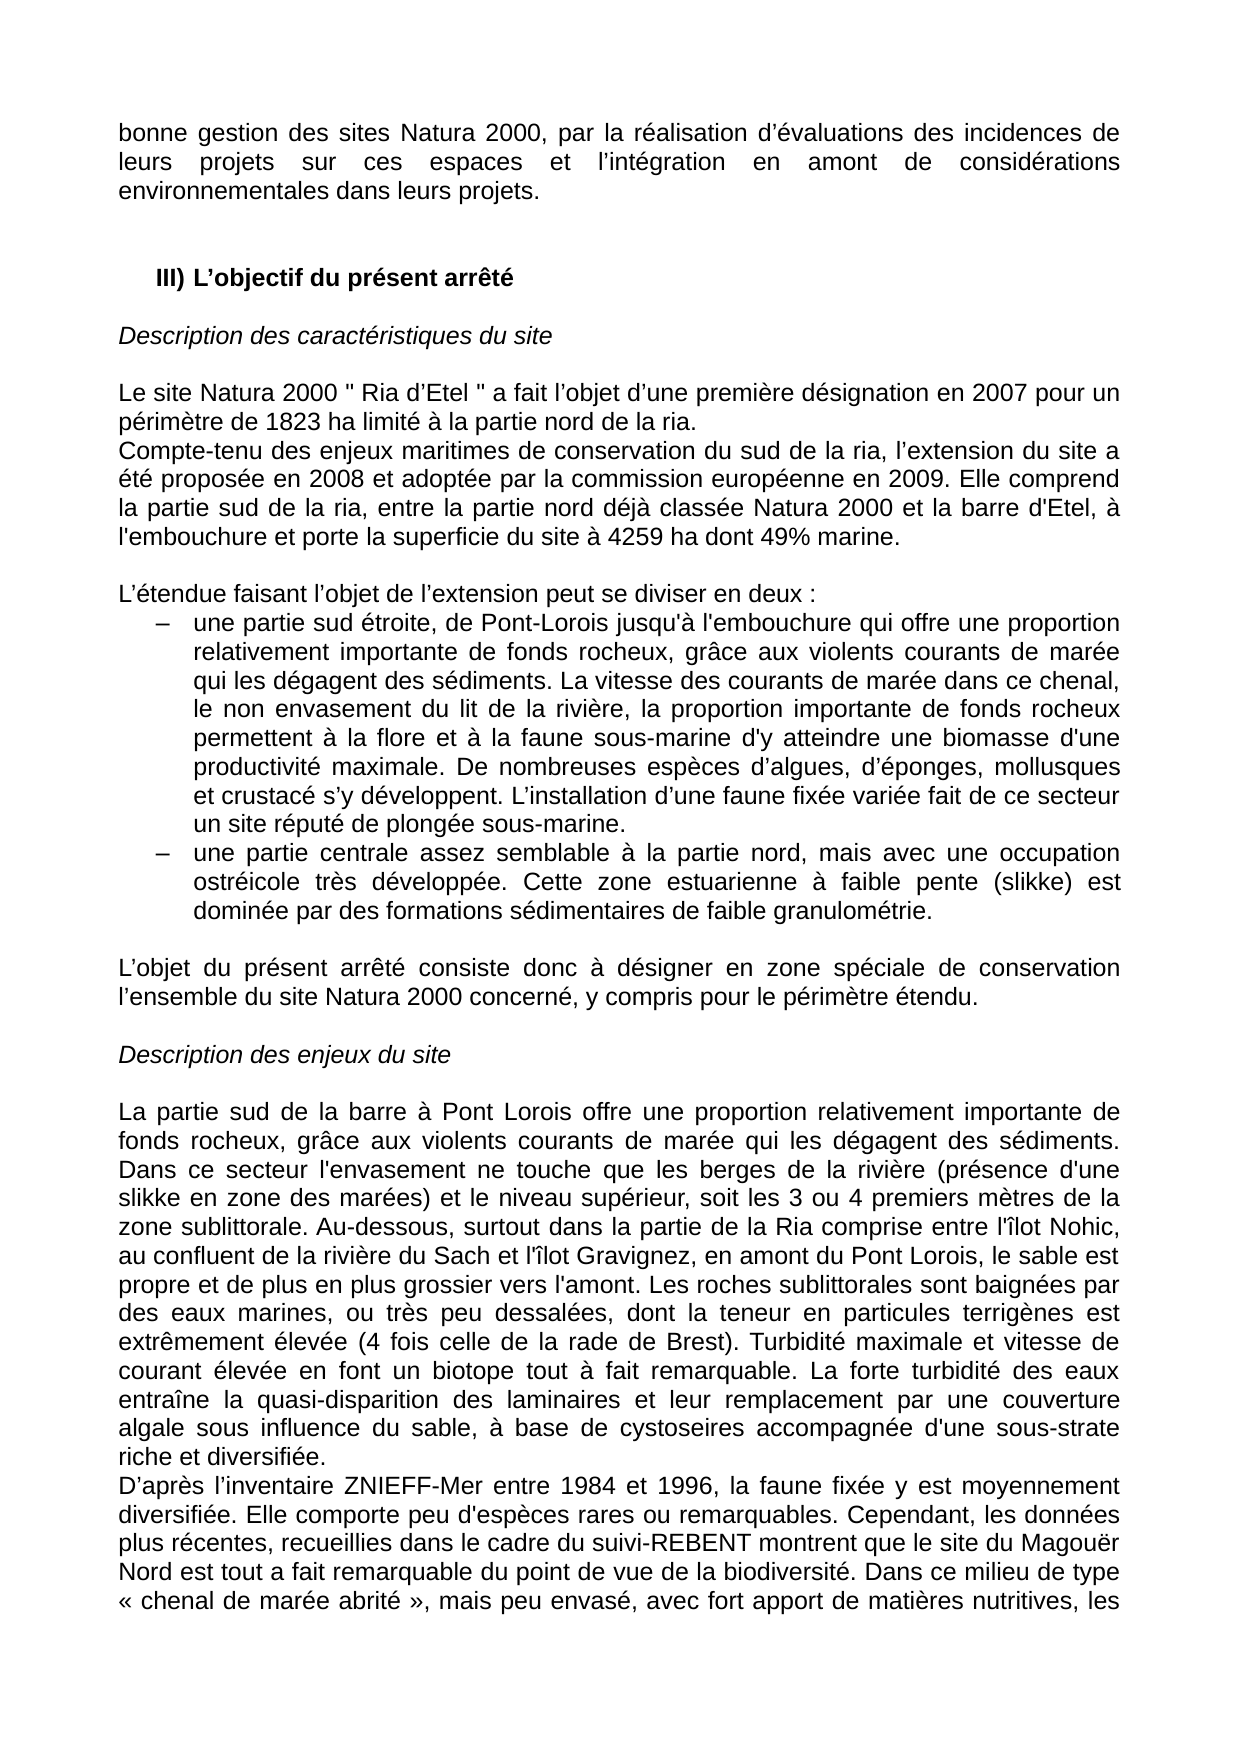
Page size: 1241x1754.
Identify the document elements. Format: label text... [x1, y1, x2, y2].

text La partie sud de la barre à Pont Lorois offre une proportion relativement importante de fonds rocheux, grâce aux violents courants de marée qui les dégagent des sédiments. Dans ce secteur l'envasement ne touche que les berges de la rivière (présence d'une slikke en zone des marées) et le niveau supérieur, soit les 3 ou 4 premiers mètres de la zone sublittorale. Au-dessous, surtout dans la partie de la Ria comprise entre l'îlot Nohic, au confluent de la rivière du Sach et l'îlot Gravignez, en amont du Pont Lorois, le sable est propre et de plus en plus grossier vers l'amont. Les roches sublittorales sont baignées par des eaux marines, ou très peu dessalées, dont la teneur en particules terrigènes est extrêmement élevée (4 fois celle de la rade de Brest). Turbidité maximale et vitesse de courant élevée en font un biotope tout à fait remarquable. La forte turbidité des eaux entraîne la quasi-disparition des laminaires et leur remplacement par une couverture algale sous influence du sable, à base de cystoseires accompagnée d'une sous-strate riche et diversifiée. [118, 1097, 1122, 1471]
text Description des caractéristiques du site [118, 321, 1122, 349]
list L’objectif du présent arrêté [156, 263, 1122, 291]
text Description des enjeux du site [118, 1039, 1122, 1068]
text D’après l’inventaire ZNIEFF-Mer entre 1984 et 1996, la faune fixée y est moyennement diversifiée. Elle comporte peu d'espèces rares ou remarquables. Cependant, les données plus récentes, recueillies dans le cadre du suivi-REBENT montrent que le site du Magouër Nord est tout a fait remarquable du point de vue de la biodiversité. Dans ce milieu de type « chenal de marée abrité », mais peu envasé, avec fort apport de matières nutritives, les [118, 1471, 1122, 1614]
text Compte-tenu des enjeux maritimes de conservation du sud de la ria, l’extension du site a été proposée en 2008 et adoptée par la commission européenne en 2009. Elle comprend la partie sud de la ria, entre la partie nord déjà classée Natura 2000 et la barre d'Etel, à l'embouchure et porte la superficie du site à 4259 ha dont 49% marine. [118, 436, 1122, 551]
text L’étendue faisant l’objet de l’extension peut se diviser en deux : [118, 579, 1122, 608]
list une partie centrale assez semblable à la partie nord, mais avec une occupation ostréicole très développée. Cette zone estuarienne à faible pente (slikke) est dominée par des formations sédimentaires de faible granulométrie. [156, 838, 1122, 924]
text Le site Natura 2000 " Ria d’Etel " a fait l’objet d’une première désignation en 2007 pour un périmètre de 1823 ha limité à la partie nord de la ria. [118, 378, 1122, 436]
list une partie sud étroite, de Pont-Lorois jusqu'à l'embouchure qui offre une proportion relativement importante de fonds rocheux, grâce aux violents courants de marée qui les dégagent des sédiments. La vitesse des courants de marée dans ce chenal, le non envasement du lit de la rivière, la proportion importante de fonds rocheux permettent à la flore et à la faune sous-marine d'y atteindre une biomasse d'une productivité maximale. De nombreuses espèces d’algues, d’éponges, mollusques et crustacé s’y développent. L’installation d’une faune fixée variée fait de ce secteur un site réputé de plongée sous-marine. [156, 608, 1122, 838]
text bonne gestion des sites Natura 2000, par la réalisation d’évaluations des incidences de leurs projets sur ces espaces et l’intégration en amont de considérations environnementales dans leurs projets. [118, 118, 1122, 204]
text L’objet du présent arrêté consiste donc à désigner en zone spéciale de conservation l’ensemble du site Natura 2000 concerné, y compris pour le périmètre étendu. [118, 953, 1122, 1011]
